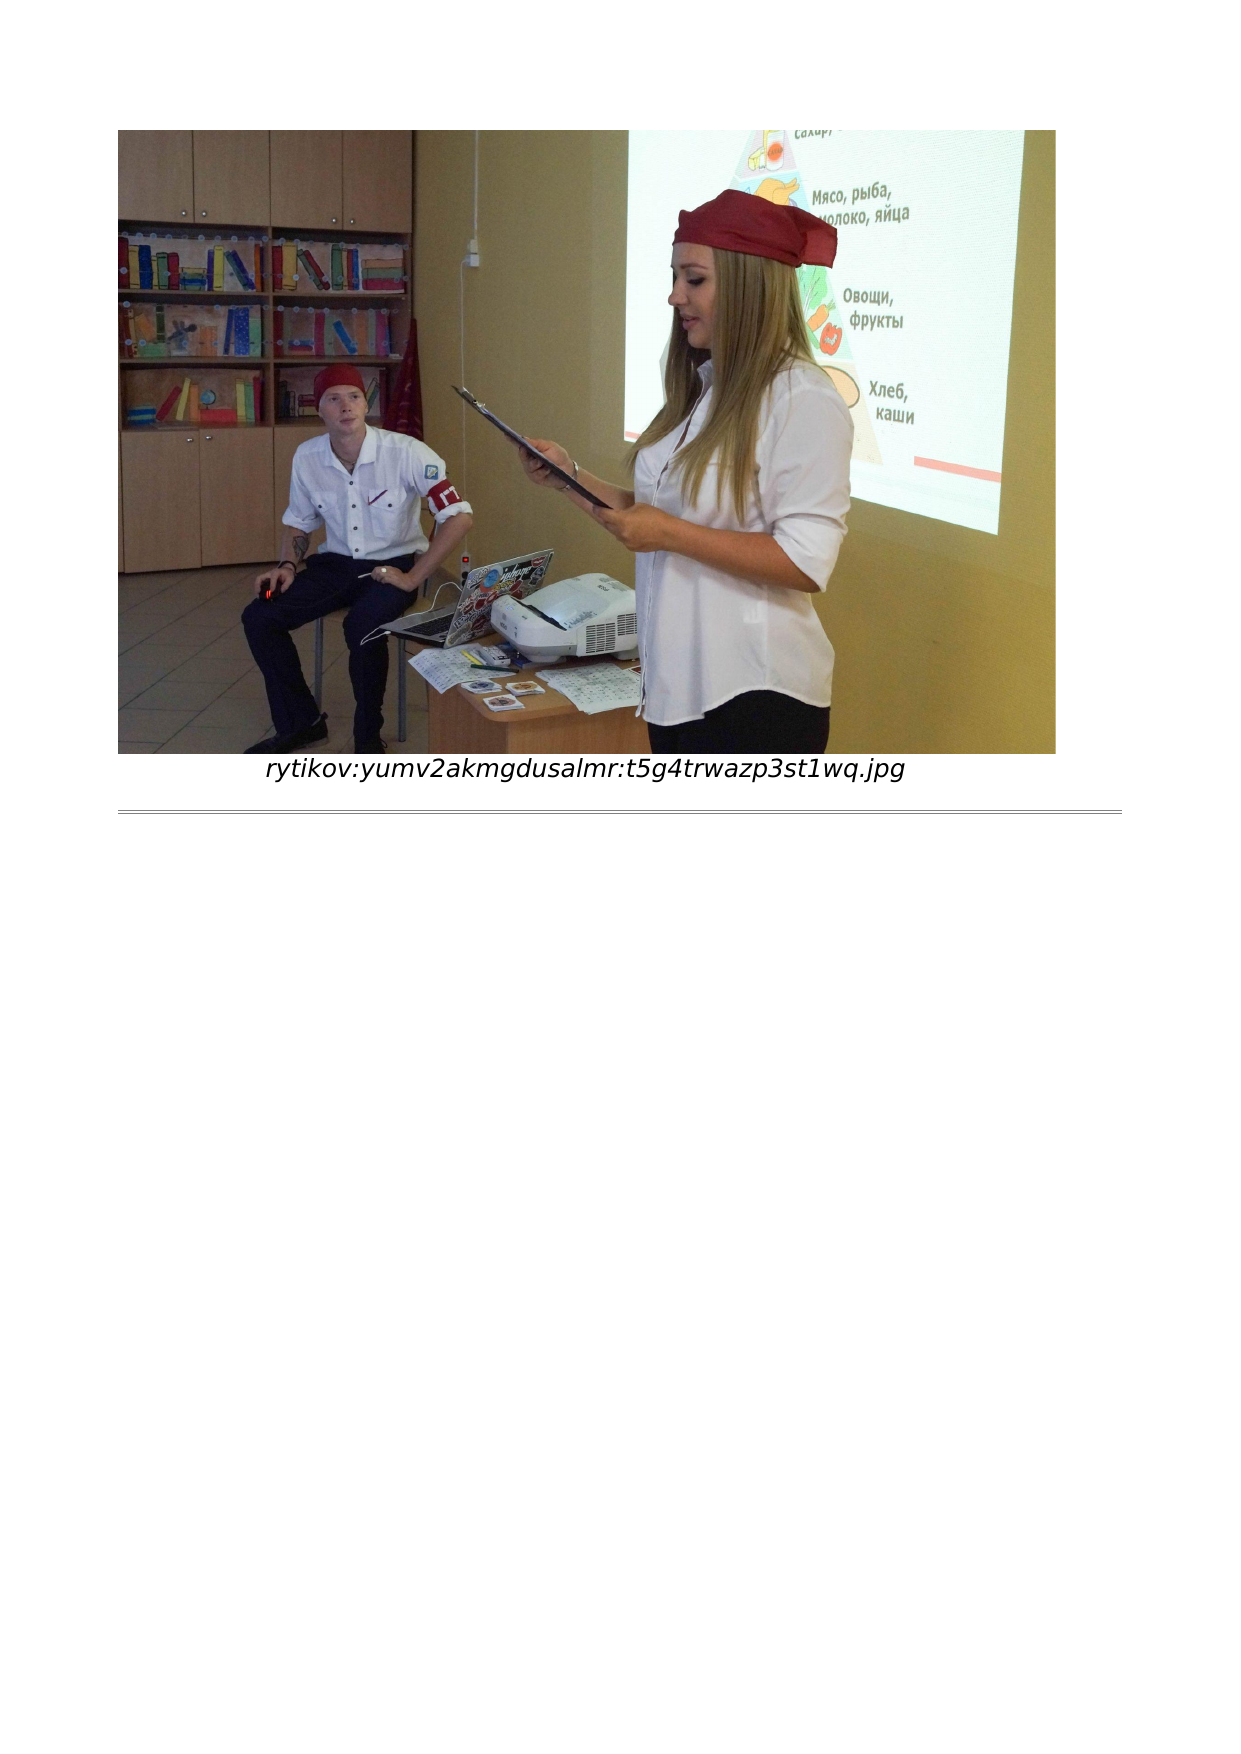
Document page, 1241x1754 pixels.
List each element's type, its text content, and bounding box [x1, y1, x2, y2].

text rytikov:yumv2akmgdusalmr:t5g4trwazp3st1wq.jpg [118, 754, 1056, 783]
picture [118, 130, 1056, 754]
